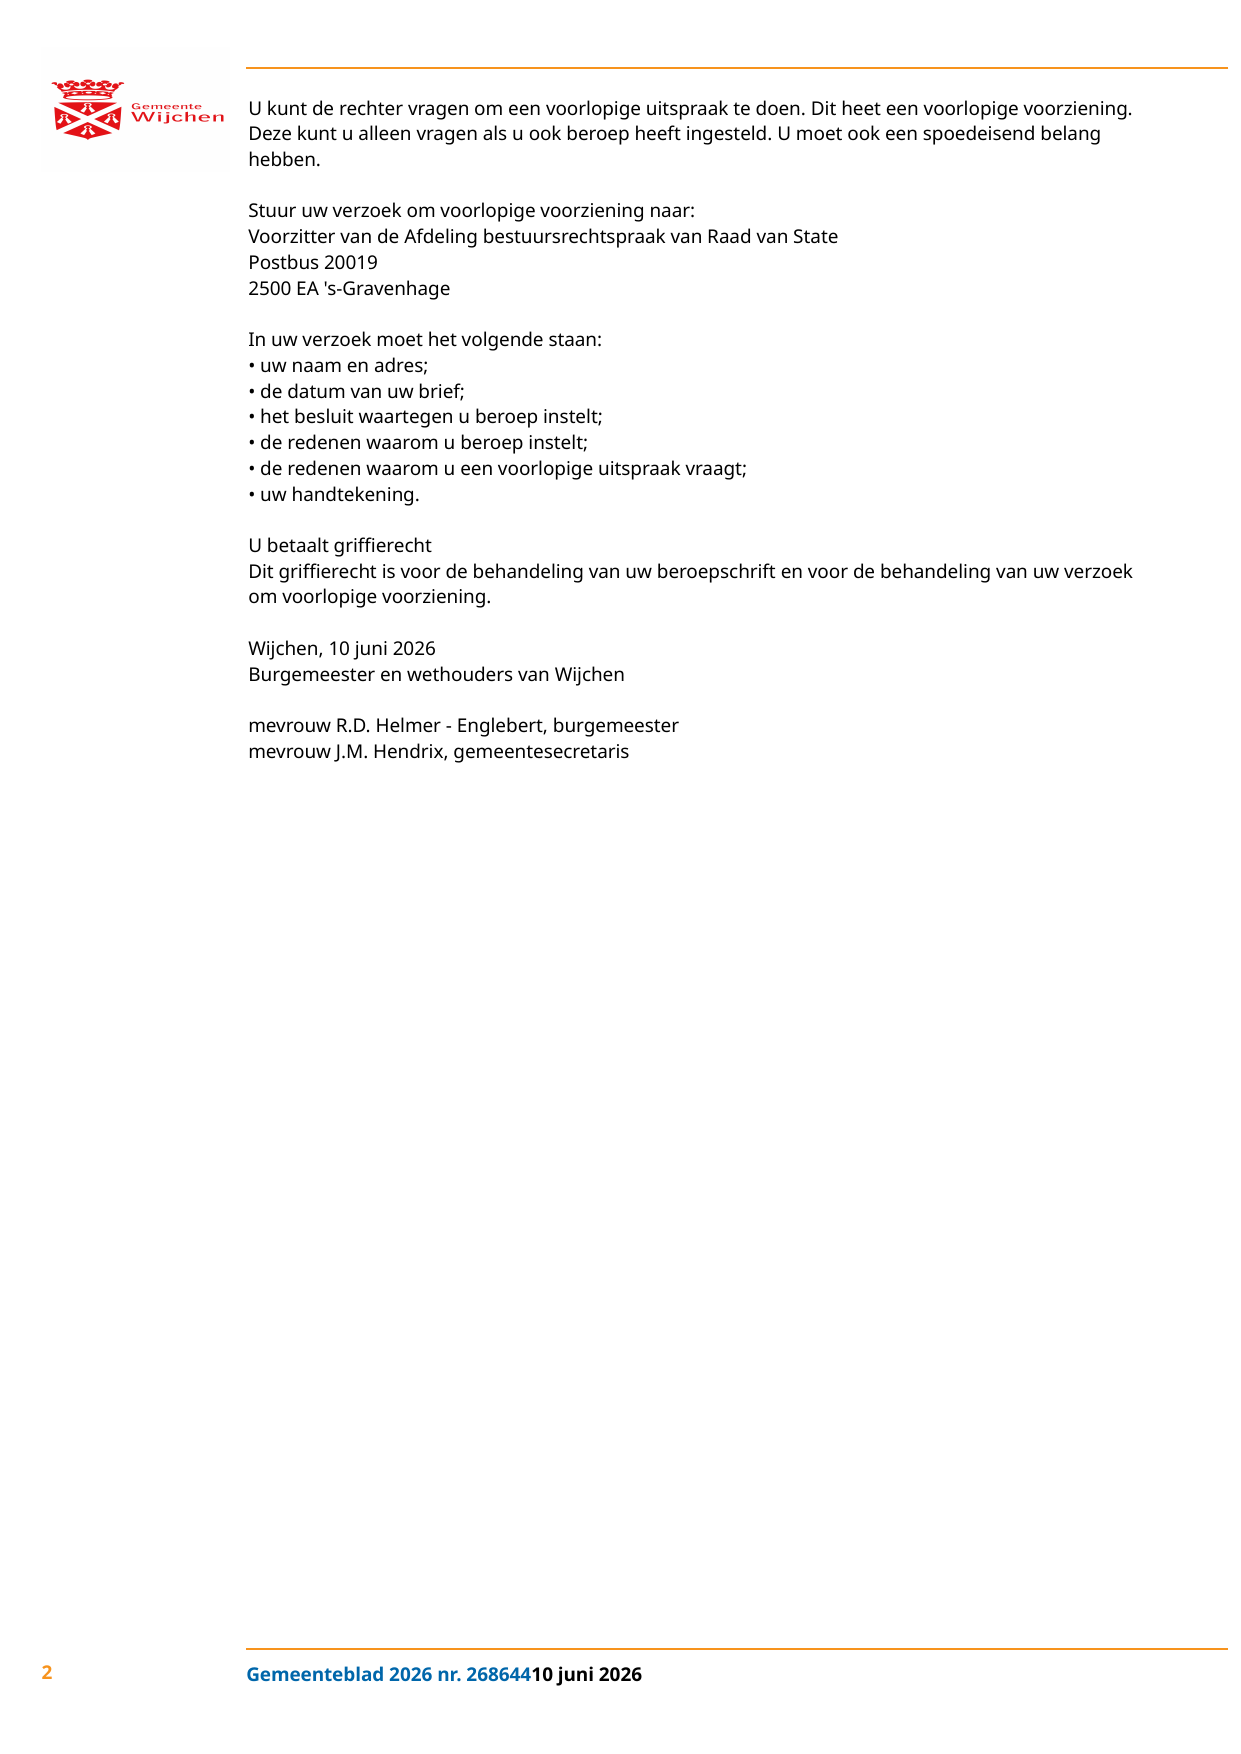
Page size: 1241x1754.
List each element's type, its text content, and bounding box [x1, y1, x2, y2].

text 2500 EA 's-Gravenhage [248, 275, 1152, 301]
text Burgemeester en wethouders van Wijchen [248, 661, 1152, 687]
text U betaalt griffierecht [248, 532, 1152, 558]
text In uw verzoek moet het volgende staan: [248, 326, 1152, 352]
text mevrouw R.D. Helmer - Englebert, burgemeester [248, 712, 1152, 738]
text Voorzitter van de Afdeling bestuursrechtspraak van Raad van State [248, 223, 1152, 249]
text • uw handtekening. [248, 481, 1152, 506]
picture [41, 47, 231, 172]
text Dit griffierecht is voor de behandeling van uw beroepschrift en voor de behandeling van uw verzoek om voorlopige voorziening. [248, 558, 1152, 609]
text Postbus 20019 [248, 249, 1152, 275]
text mevrouw J.M. Hendrix, gemeentesecretaris [248, 738, 1152, 764]
text Wijchen, 10 juni 2026 [248, 635, 1152, 661]
text • de redenen waarom u een voorlopige uitspraak vraagt; [248, 455, 1152, 481]
text • de redenen waarom u beroep instelt; [248, 429, 1152, 455]
text U kunt de rechter vragen om een voorlopige uitspraak te doen. Dit heet een voorlopige voorziening. Deze kunt u alleen vragen als u ook beroep heeft ingesteld. U moet ook een spoedeisend belang hebben. [248, 95, 1152, 172]
text Stuur uw verzoek om voorlopige voorziening naar: [248, 198, 1152, 223]
text • de datum van uw brief; [248, 378, 1152, 403]
text • het besluit waartegen u beroep instelt; [248, 403, 1152, 429]
text • uw naam en adres; [248, 352, 1152, 378]
